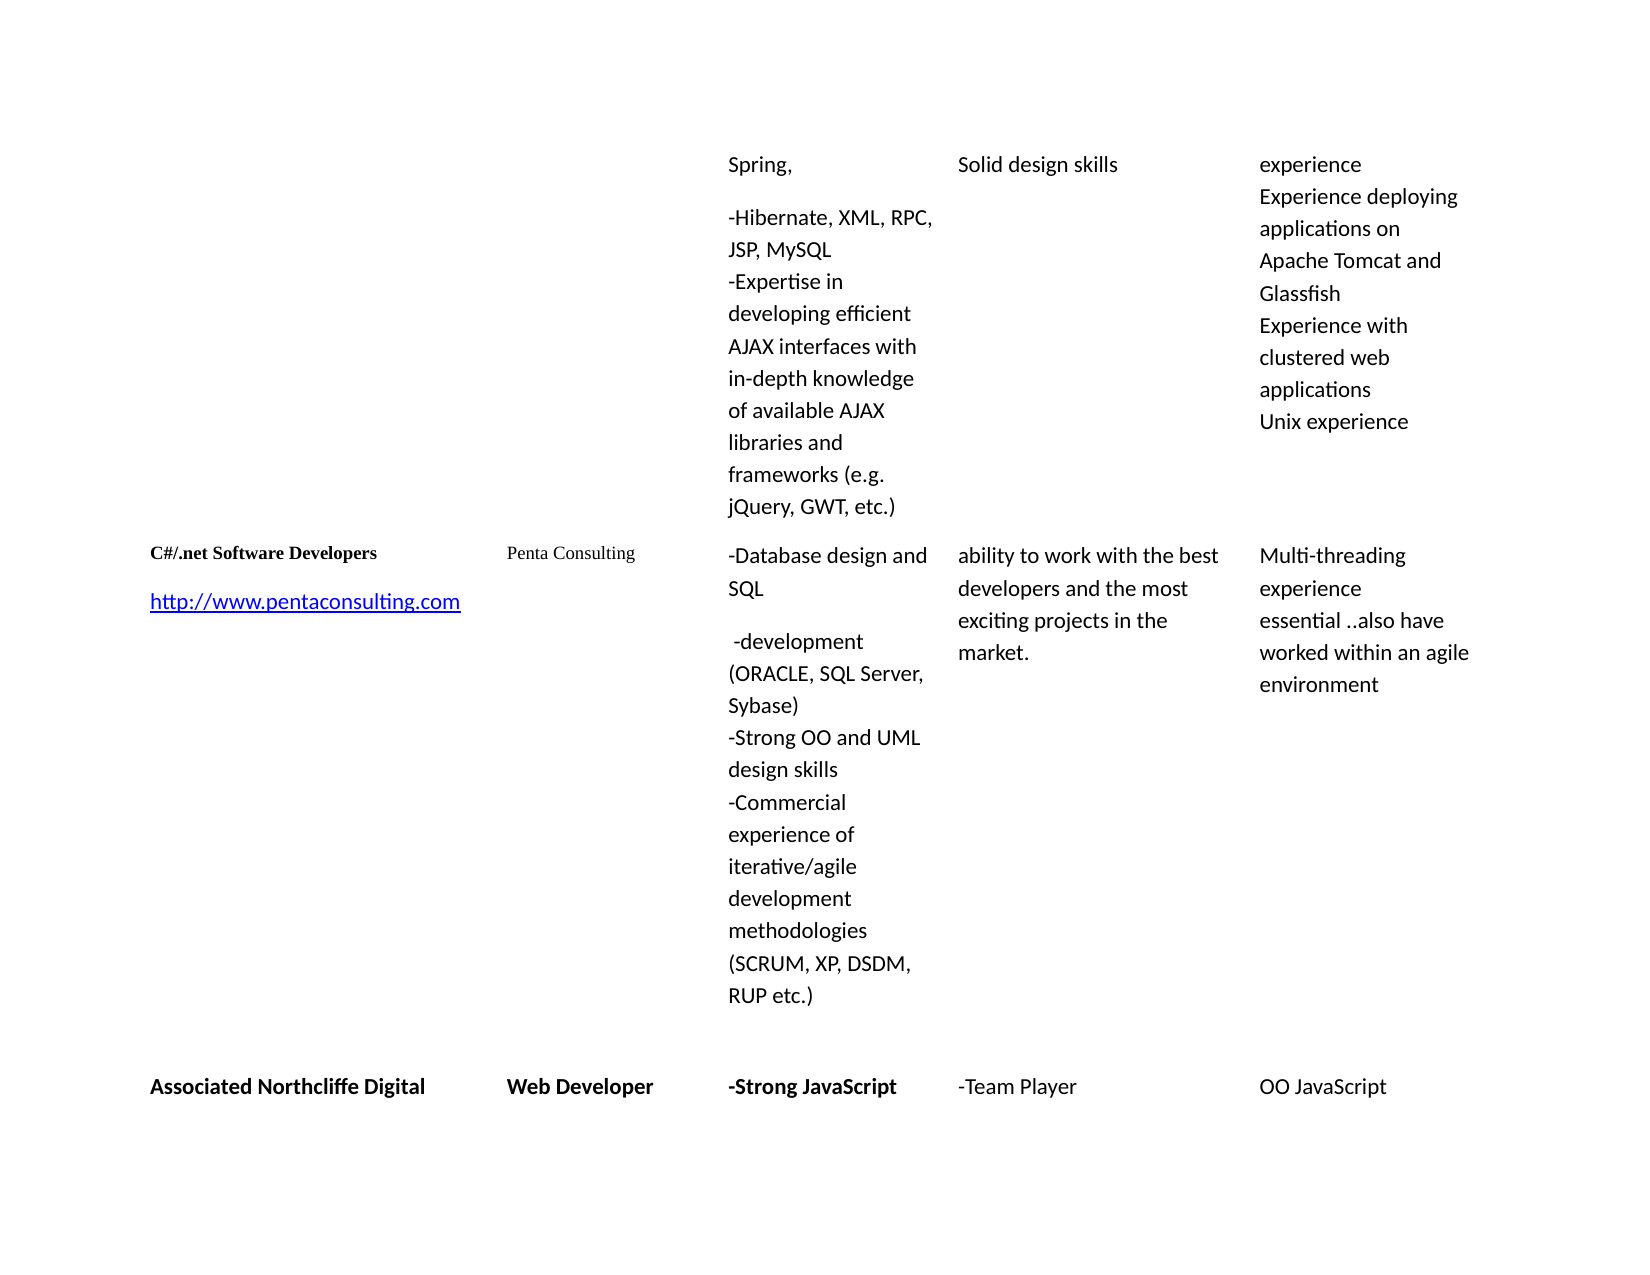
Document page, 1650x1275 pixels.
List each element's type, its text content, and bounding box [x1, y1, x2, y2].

table_cell -Database design and SQL -development (ORACLE, SQL Server, Sybase) -Strong OO and UML design skills -Commercial experience of iterative/agile development methodologies (SCRUM, XP, DSDM, RUP etc.) [717, 542, 947, 1030]
table_cell Web Developer [495, 1072, 717, 1125]
table_cell Multi-threading experience essential ..also have worked within an agile environment [1248, 542, 1485, 1030]
table_cell [1248, 1030, 1485, 1072]
table_cell OO JavaScript [1248, 1072, 1485, 1125]
table_cell -Strong JavaScript [717, 1072, 947, 1125]
table_cell [947, 1030, 1248, 1072]
table_cell experience Experience deploying applications on Apache Tomcat and Glassfish Experience with clustered web applications Unix experience [1248, 150, 1485, 542]
table_cell Solid design skills [947, 150, 1248, 542]
table_cell [717, 1030, 947, 1072]
table_cell [139, 150, 495, 542]
table_cell [139, 1030, 495, 1072]
table_cell [495, 1030, 717, 1072]
table_cell ability to work with the best developers and the most exciting projects in the market. [947, 542, 1248, 1030]
table_cell Associated Northcliffe Digital [139, 1072, 495, 1125]
table_cell -Team Player [947, 1072, 1248, 1125]
table_cell Penta Consulting [495, 542, 717, 1030]
table_cell C#/.net Software Developers http://www.pentaconsulting.com [139, 542, 495, 1030]
table_cell [495, 150, 717, 542]
table_cell Spring, -Hibernate, XML, RPC, JSP, MySQL -Expertise in developing efficient AJAX interfaces with in-depth knowledge of available AJAX libraries and frameworks (e.g. jQuery, GWT, etc.) [717, 150, 947, 542]
